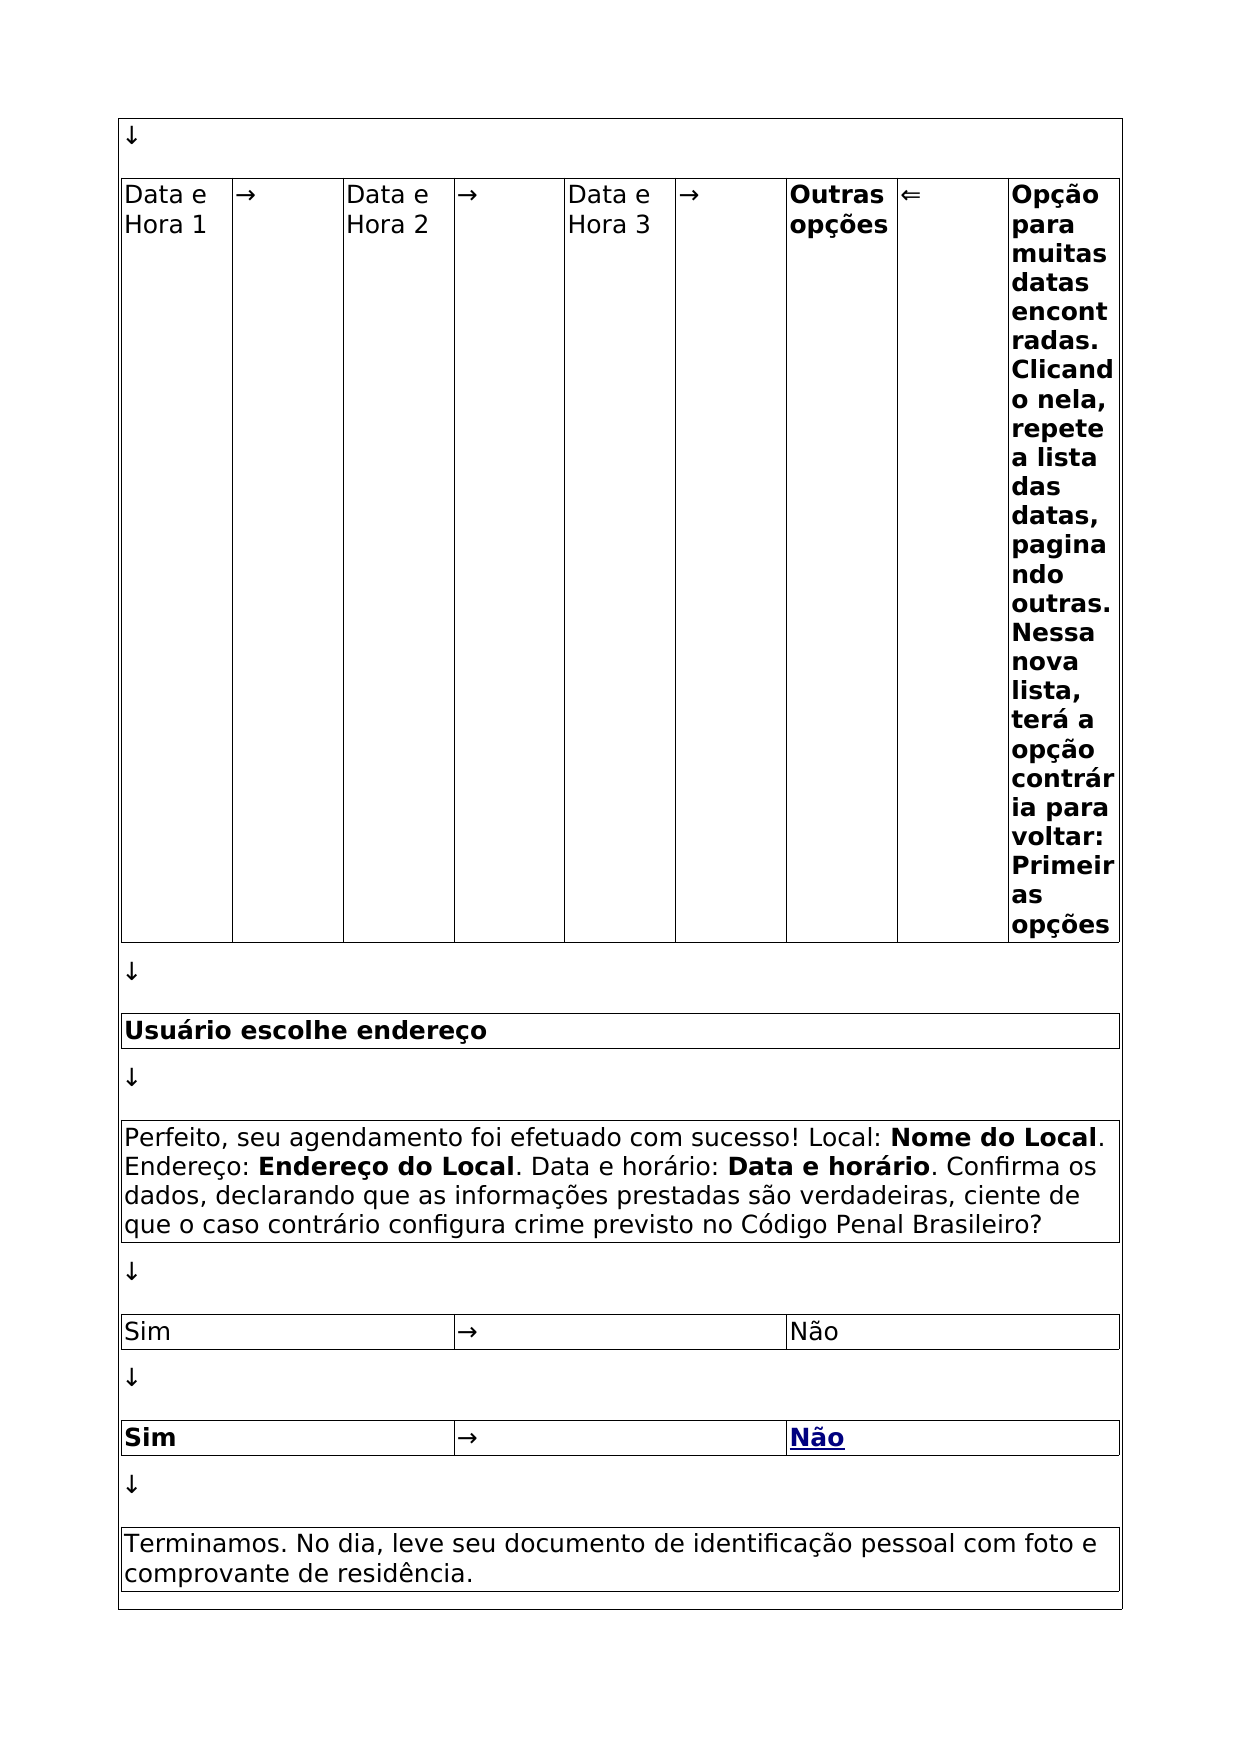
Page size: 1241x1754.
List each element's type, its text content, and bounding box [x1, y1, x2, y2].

table_header → [455, 1421, 786, 1455]
table_header → [455, 179, 564, 942]
table_header Sim [122, 1315, 454, 1349]
table_header ↓ ↓ ↓ ↓ ↓ ↓ [119, 119, 1122, 1609]
table_header → [676, 179, 786, 942]
table_header → [233, 179, 343, 942]
table_header Data e Hora 1 [122, 179, 232, 942]
table_header Não [787, 1315, 1119, 1349]
table_header → [455, 1315, 786, 1349]
table_header Terminamos. No dia, leve seu documento de identificação pessoal com foto e comprovante de residência. [122, 1528, 1119, 1591]
table_header Data e Hora 2 [344, 179, 454, 942]
table_header ⇐ [898, 179, 1008, 942]
table_header Não [787, 1421, 1119, 1455]
table_header Usuário escolhe endereço [122, 1014, 1119, 1048]
table_header Outras opções [787, 179, 897, 942]
table_header Data e Hora 3 [565, 179, 675, 942]
table_header Sim [122, 1421, 454, 1455]
table_header Perfeito, seu agendamento foi efetuado com sucesso! Local: Nome do Local. Endereço: Endereço do Local. Data e horário: Data e horário. Confirma os dados, declarando que as informações prestadas são verdadeiras, ciente de que o caso contrário configura crime previsto no Código Penal Brasileiro? [122, 1121, 1119, 1242]
table_header Opção para muitas datas encontradas. Clicando nela, repete a lista das datas, paginando outras. Nessa nova lista, terá a opção contrária para voltar: Primeiras opções [1009, 179, 1119, 942]
